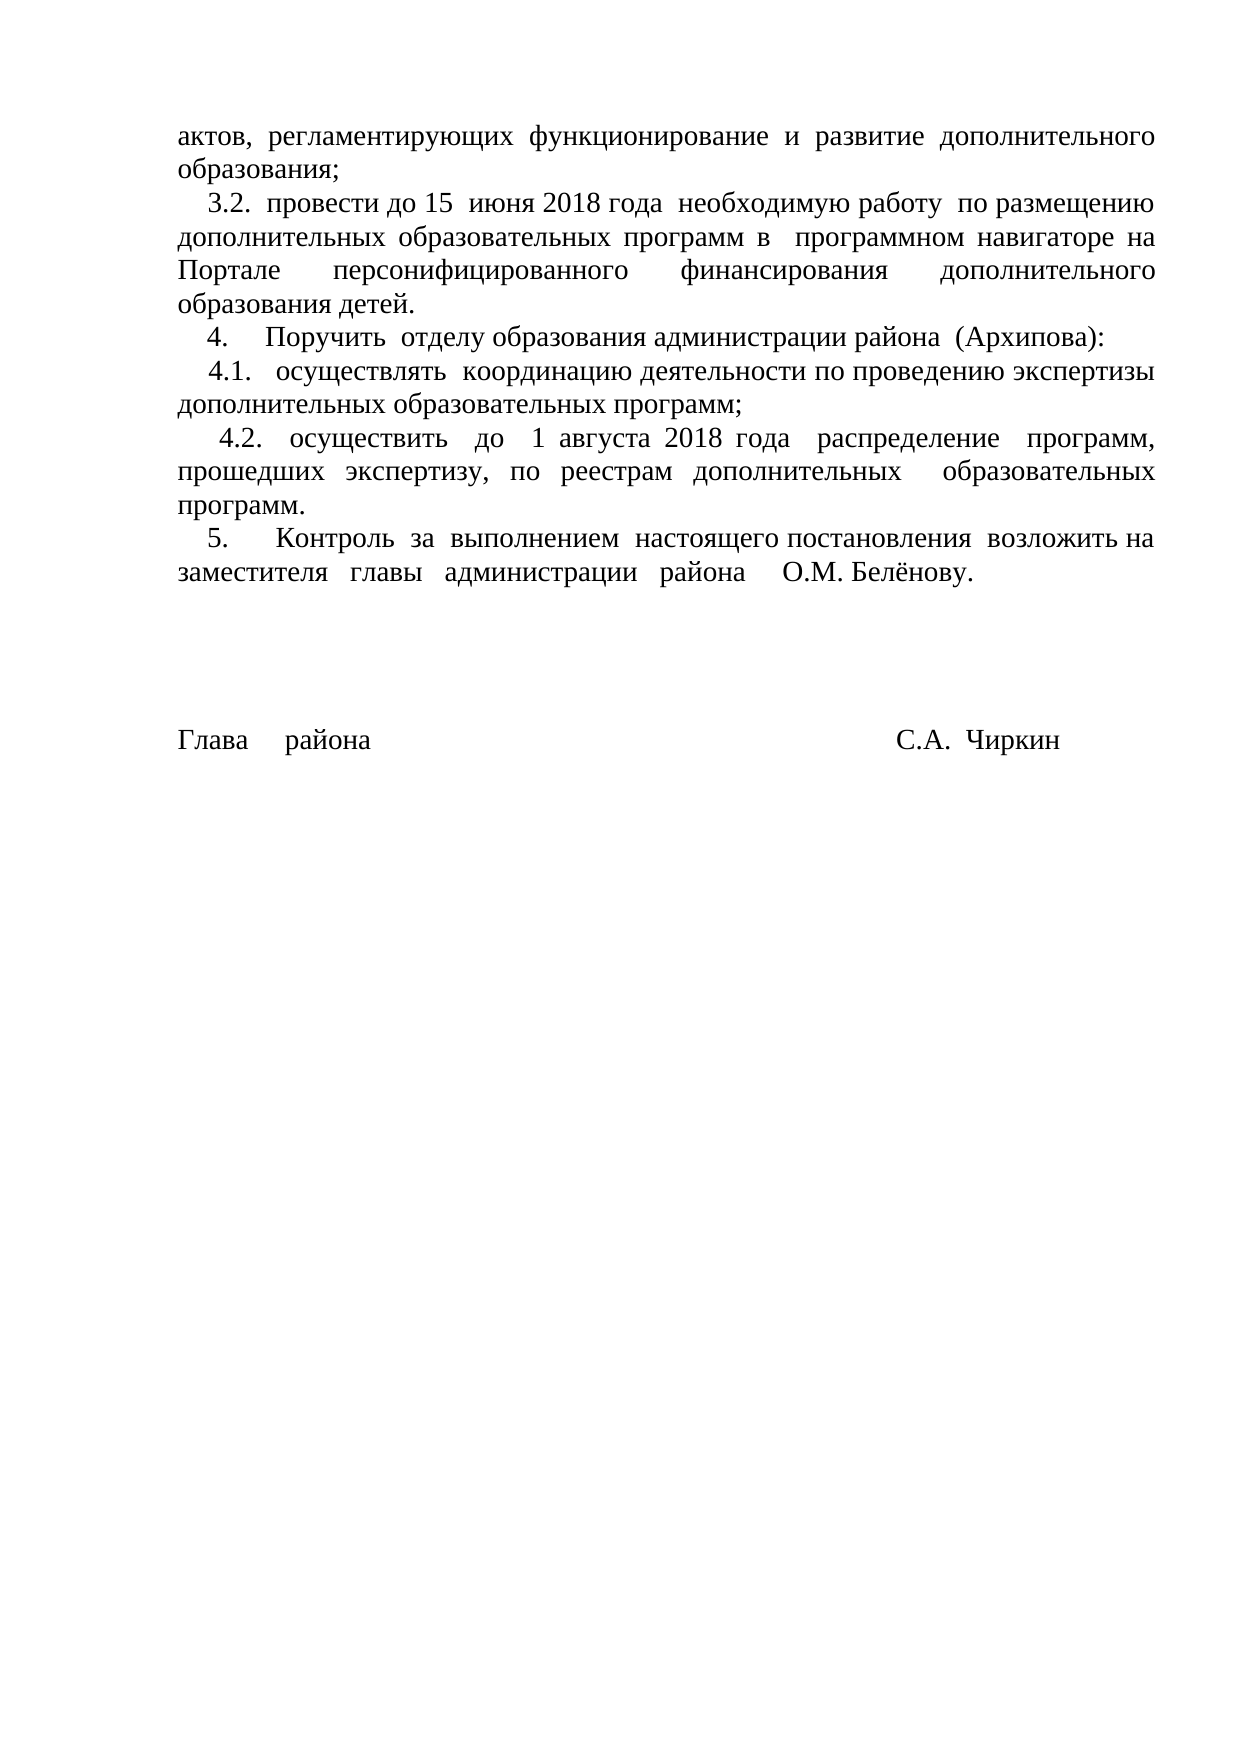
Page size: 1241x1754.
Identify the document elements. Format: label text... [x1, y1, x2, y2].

text 3.2. провести до 15 июня 2018 года необходимую работу по размещению дополнительных образовательных программ в программном навигаторе на Портале персонифицированного финансирования дополнительного образования детей. [177, 185, 1156, 319]
text 4.1. осуществлять координацию деятельности по проведению экспертизы дополнительных образовательных программ; [177, 353, 1156, 420]
text актов, регламентирующих функционирование и развитие дополнительного образования; [177, 118, 1156, 185]
text 5. Контроль за выполнением настоящего постановления возложить на заместителя главы администрации района О.М. Белёнову. [177, 521, 1156, 588]
text 4. Поручить отделу образования администрации района (Архипова): [177, 319, 1156, 353]
text Глава района С.А. Чиркин [177, 722, 1152, 755]
text 4.2. осуществить до 1 августа 2018 года распределение программ, прошедших экспертизу, по реестрам дополнительных образовательных программ. [177, 420, 1156, 521]
